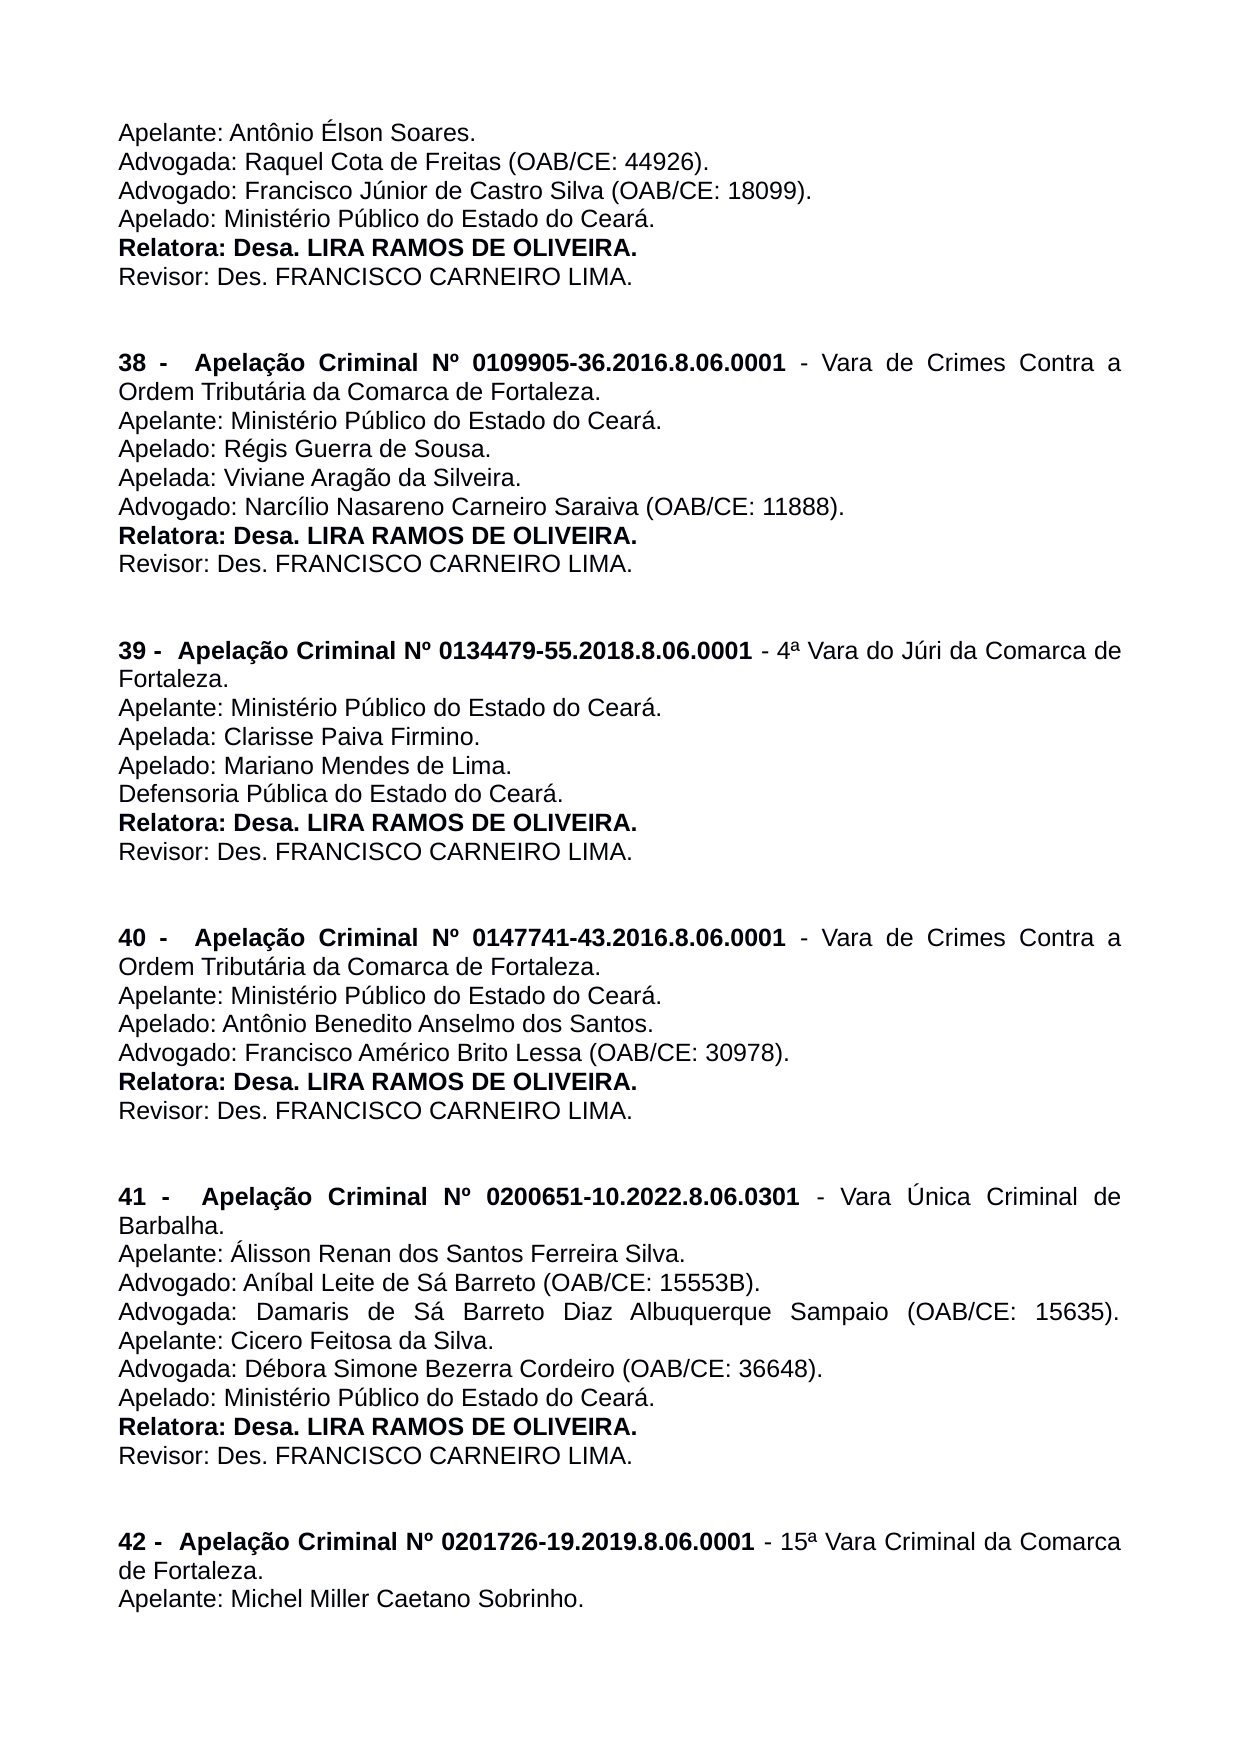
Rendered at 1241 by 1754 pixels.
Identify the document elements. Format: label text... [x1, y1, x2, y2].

text Apelada: Clarisse Paiva Firmino. [118, 722, 1122, 751]
text Apelado: Mariano Mendes de Lima. [118, 751, 1122, 779]
text 40 - Apelação Criminal Nº 0147741-43.2016.8.06.0001 - Vara de Crimes Contra a Ordem Tributária da Comarca de Fortaleza. [118, 923, 1122, 981]
text Advogada: Débora Simone Bezerra Cordeiro (OAB/CE: 36648). [118, 1354, 1122, 1383]
text Apelante: Ministério Público do Estado do Ceará. [118, 406, 1122, 434]
text Advogada: Raquel Cota de Freitas (OAB/CE: 44926). [118, 147, 1122, 176]
text Revisor: Des. FRANCISCO CARNEIRO LIMA. [118, 1096, 1122, 1124]
text Apelante: Michel Miller Caetano Sobrinho. [118, 1584, 1122, 1613]
text Revisor: Des. FRANCISCO CARNEIRO LIMA. [118, 549, 1122, 578]
text Apelado: Ministério Público do Estado do Ceará. [118, 204, 1122, 233]
text Apelado: Régis Guerra de Sousa. [118, 434, 1122, 463]
text Apelante: Antônio Élson Soares. [118, 118, 1122, 147]
text Apelado: Ministério Público do Estado do Ceará. [118, 1383, 1122, 1412]
text Revisor: Des. FRANCISCO CARNEIRO LIMA. [118, 262, 1122, 291]
text Advogada: Damaris de Sá Barreto Diaz Albuquerque Sampaio (OAB/CE: 15635). Apelante: Cicero Feitosa da Silva. [118, 1297, 1122, 1354]
text Relatora: Desa. LIRA RAMOS DE OLIVEIRA. [118, 1067, 1122, 1096]
text Apelante: Álisson Renan dos Santos Ferreira Silva. [118, 1239, 1122, 1268]
text 42 - Apelação Criminal Nº 0201726-19.2019.8.06.0001 - 15ª Vara Criminal da Comarca de Fortaleza. [118, 1527, 1122, 1584]
text 41 - Apelação Criminal Nº 0200651-10.2022.8.06.0301 - Vara Única Criminal de Barbalha. [118, 1182, 1122, 1239]
text 39 - Apelação Criminal Nº 0134479-55.2018.8.06.0001 - 4ª Vara do Júri da Comarca de Fortaleza. [118, 636, 1122, 693]
text Apelante: Ministério Público do Estado do Ceará. [118, 981, 1122, 1009]
text Revisor: Des. FRANCISCO CARNEIRO LIMA. [118, 837, 1122, 866]
text Relatora: Desa. LIRA RAMOS DE OLIVEIRA. [118, 521, 1122, 549]
text Apelado: Antônio Benedito Anselmo dos Santos. [118, 1009, 1122, 1038]
text Advogado: Francisco Américo Brito Lessa (OAB/CE: 30978). [118, 1038, 1122, 1067]
text Advogado: Aníbal Leite de Sá Barreto (OAB/CE: 15553B). [118, 1268, 1122, 1297]
text Revisor: Des. FRANCISCO CARNEIRO LIMA. [118, 1441, 1122, 1469]
text Apelada: Viviane Aragão da Silveira. [118, 463, 1122, 492]
text Advogado: Narcílio Nasareno Carneiro Saraiva (OAB/CE: 11888). [118, 492, 1122, 521]
text Relatora: Desa. LIRA RAMOS DE OLIVEIRA. [118, 1412, 1122, 1441]
text 38 - Apelação Criminal Nº 0109905-36.2016.8.06.0001 - Vara de Crimes Contra a Ordem Tributária da Comarca de Fortaleza. [118, 348, 1122, 406]
text Defensoria Pública do Estado do Ceará. [118, 779, 1122, 808]
text Relatora: Desa. LIRA RAMOS DE OLIVEIRA. [118, 808, 1122, 837]
text Advogado: Francisco Júnior de Castro Silva (OAB/CE: 18099). [118, 176, 1122, 204]
text Relatora: Desa. LIRA RAMOS DE OLIVEIRA. [118, 233, 1122, 262]
text Apelante: Ministério Público do Estado do Ceará. [118, 693, 1122, 722]
